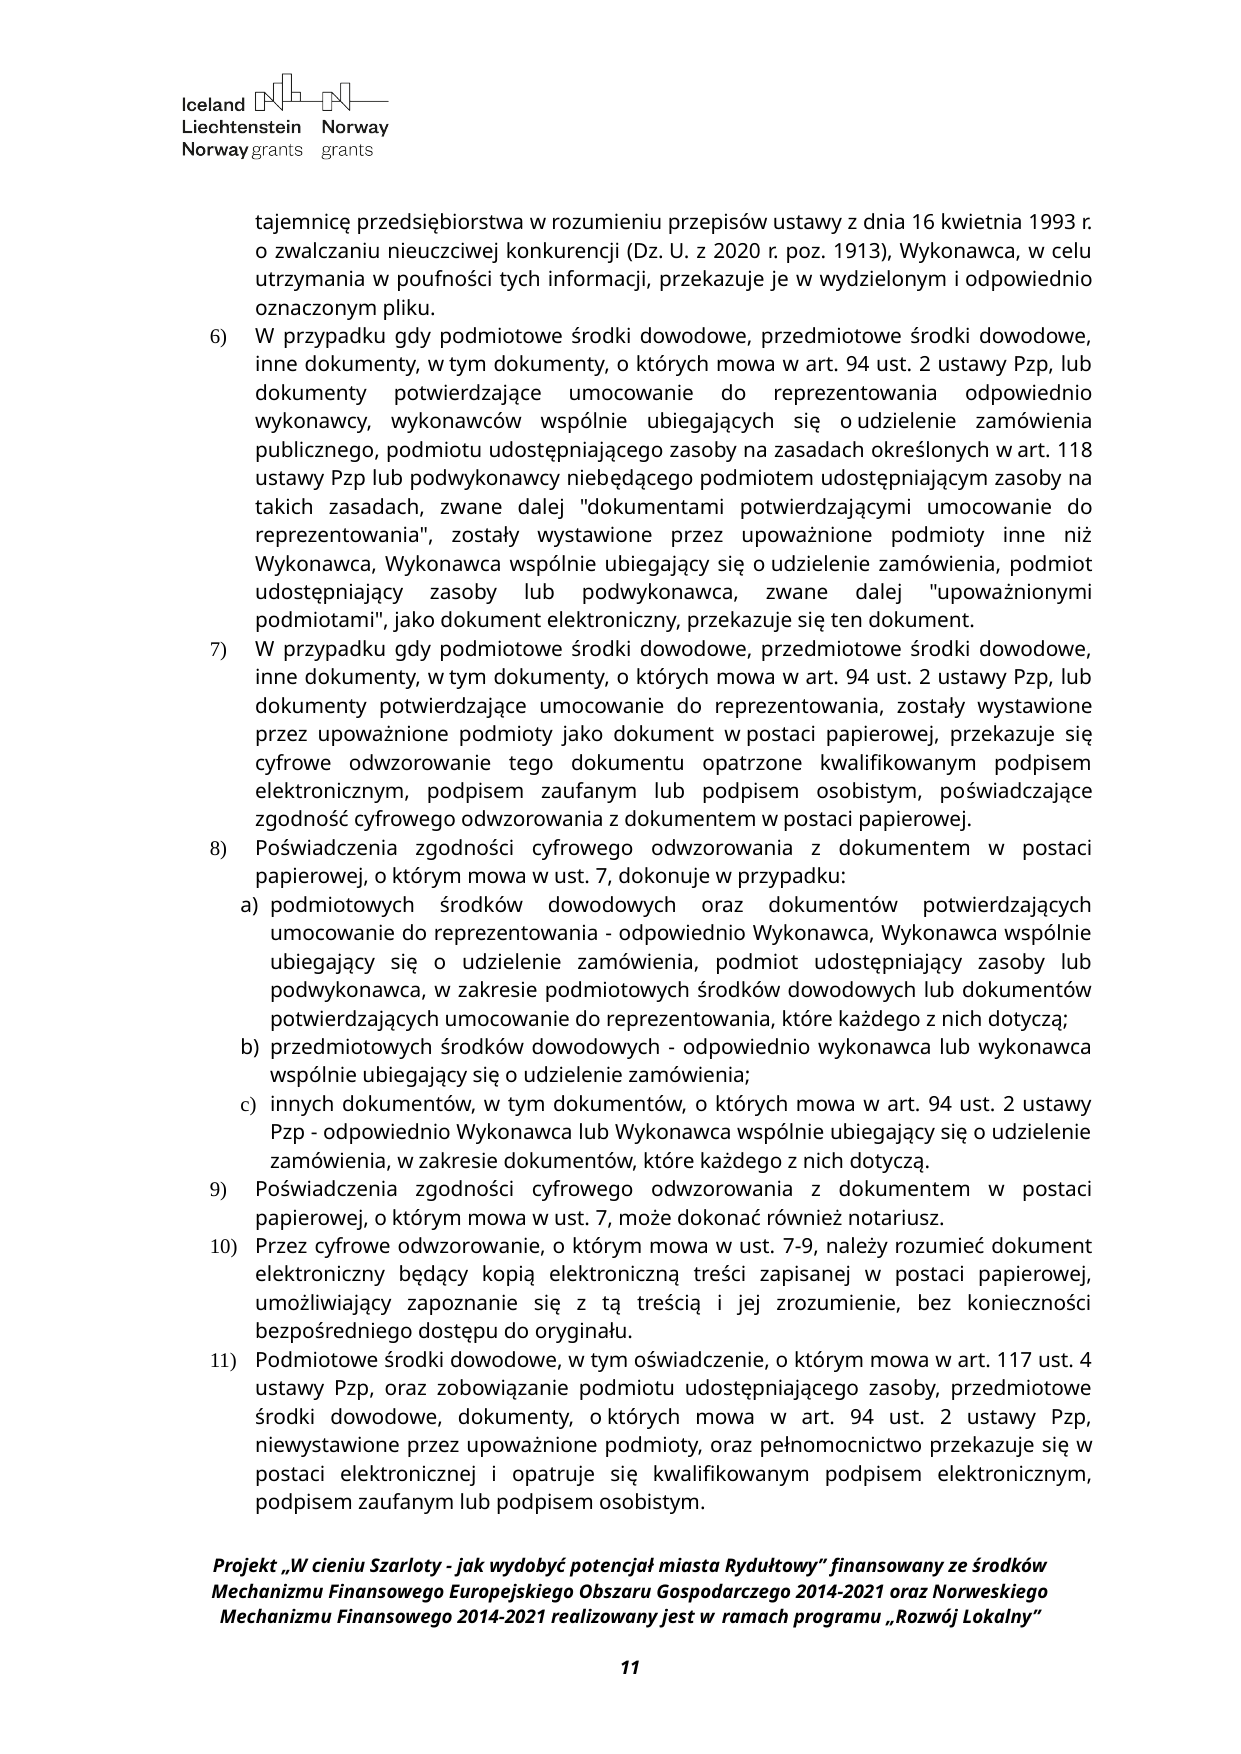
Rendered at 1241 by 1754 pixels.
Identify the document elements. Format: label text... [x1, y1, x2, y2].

list innych dokumentów, w tym dokumentów, o których mowa w art. 94 ust. 2 ustawy Pzp - odpowiednio Wykonawca lub Wykonawca wspólnie ubiegający się o udzielenie zamówienia, w zakresie dokumentów, które każdego z nich dotyczą. [240, 1089, 1093, 1174]
list Podmiotowe środki dowodowe, w tym oświadczenie, o którym mowa w art. 117 ust. 4 ustawy Pzp, oraz zobowiązanie podmiotu udostępniającego zasoby, przedmiotowe środki dowodowe, dokumenty, o których mowa w art. 94 ust. 2 ustawy Pzp, niewystawione przez upoważnione podmioty, oraz pełnomocnictwo przekazuje się w postaci elektronicznej i opatruje się kwalifikowanym podpisem elektronicznym, podpisem zaufanym lub podpisem osobistym. [209, 1345, 1093, 1516]
list Poświadczenia zgodności cyfrowego odwzorowania z dokumentem w postaci papierowej, o którym mowa w ust. 7, dokonuje w przypadku: [209, 833, 1093, 890]
list tajemnicę przedsiębiorstwa w rozumieniu przepisów ustawy z dnia 16 kwietnia 1993 r. o zwalczaniu nieuczciwej konkurencji (Dz. U. z 2020 r. poz. 1913), Wykonawca, w celu utrzymania w poufności tych informacji, przekazuje je w wydzielonym i odpowiednio oznaczonym pliku. [209, 207, 1093, 321]
list W przypadku gdy podmiotowe środki dowodowe, przedmiotowe środki dowodowe, inne dokumenty, w tym dokumenty, o których mowa w art. 94 ust. 2 ustawy Pzp, lub dokumenty potwierdzające umocowanie do reprezentowania odpowiednio wykonawcy, wykonawców wspólnie ubiegających się o udzielenie zamówienia publicznego, podmiotu udostępniającego zasoby na zasadach określonych w art. 118 ustawy Pzp lub podwykonawcy niebędącego podmiotem udostępniającym zasoby na takich zasadach, zwane dalej "dokumentami potwierdzającymi umocowanie do reprezentowania", zostały wystawione przez upoważnione podmioty inne niż Wykonawca, Wykonawca wspólnie ubiegający się o udzielenie zamówienia, podmiot udostępniający zasoby lub podwykonawca, zwane dalej "upoważnionymi podmiotami", jako dokument elektroniczny, przekazuje się ten dokument. [209, 321, 1093, 634]
list W przypadku gdy podmiotowe środki dowodowe, przedmiotowe środki dowodowe, inne dokumenty, w tym dokumenty, o których mowa w art. 94 ust. 2 ustawy Pzp, lub dokumenty potwierdzające umocowanie do reprezentowania, zostały wystawione przez upoważnione podmioty jako dokument w postaci papierowej, przekazuje się cyfrowe odwzorowanie tego dokumentu opatrzone kwalifikowanym podpisem elektronicznym, podpisem zaufanym lub podpisem osobistym, poświadczające zgodność cyfrowego odwzorowania z dokumentem w postaci papierowej. [209, 634, 1093, 833]
list przedmiotowych środków dowodowych - odpowiednio wykonawca lub wykonawca wspólnie ubiegający się o udzielenie zamówienia; [240, 1032, 1093, 1089]
list Przez cyfrowe odwzorowanie, o którym mowa w ust. 7-9, należy rozumieć dokument elektroniczny będący kopią elektroniczną treści zapisanej w postaci papierowej, umożliwiający zapoznanie się z tą treścią i jej zrozumienie, bez konieczności bezpośredniego dostępu do oryginału. [209, 1231, 1093, 1345]
list Poświadczenia zgodności cyfrowego odwzorowania z dokumentem w postaci papierowej, o którym mowa w ust. 7, może dokonać również notariusz. [209, 1174, 1093, 1231]
list podmiotowych środków dowodowych oraz dokumentów potwierdzających umocowanie do reprezentowania - odpowiednio Wykonawca, Wykonawca wspólnie ubiegający się o udzielenie zamówienia, podmiot udostępniający zasoby lub podwykonawca, w zakresie podmiotowych środków dowodowych lub dokumentów potwierdzających umocowanie do reprezentowania, które każdego z nich dotyczą; [240, 890, 1093, 1032]
